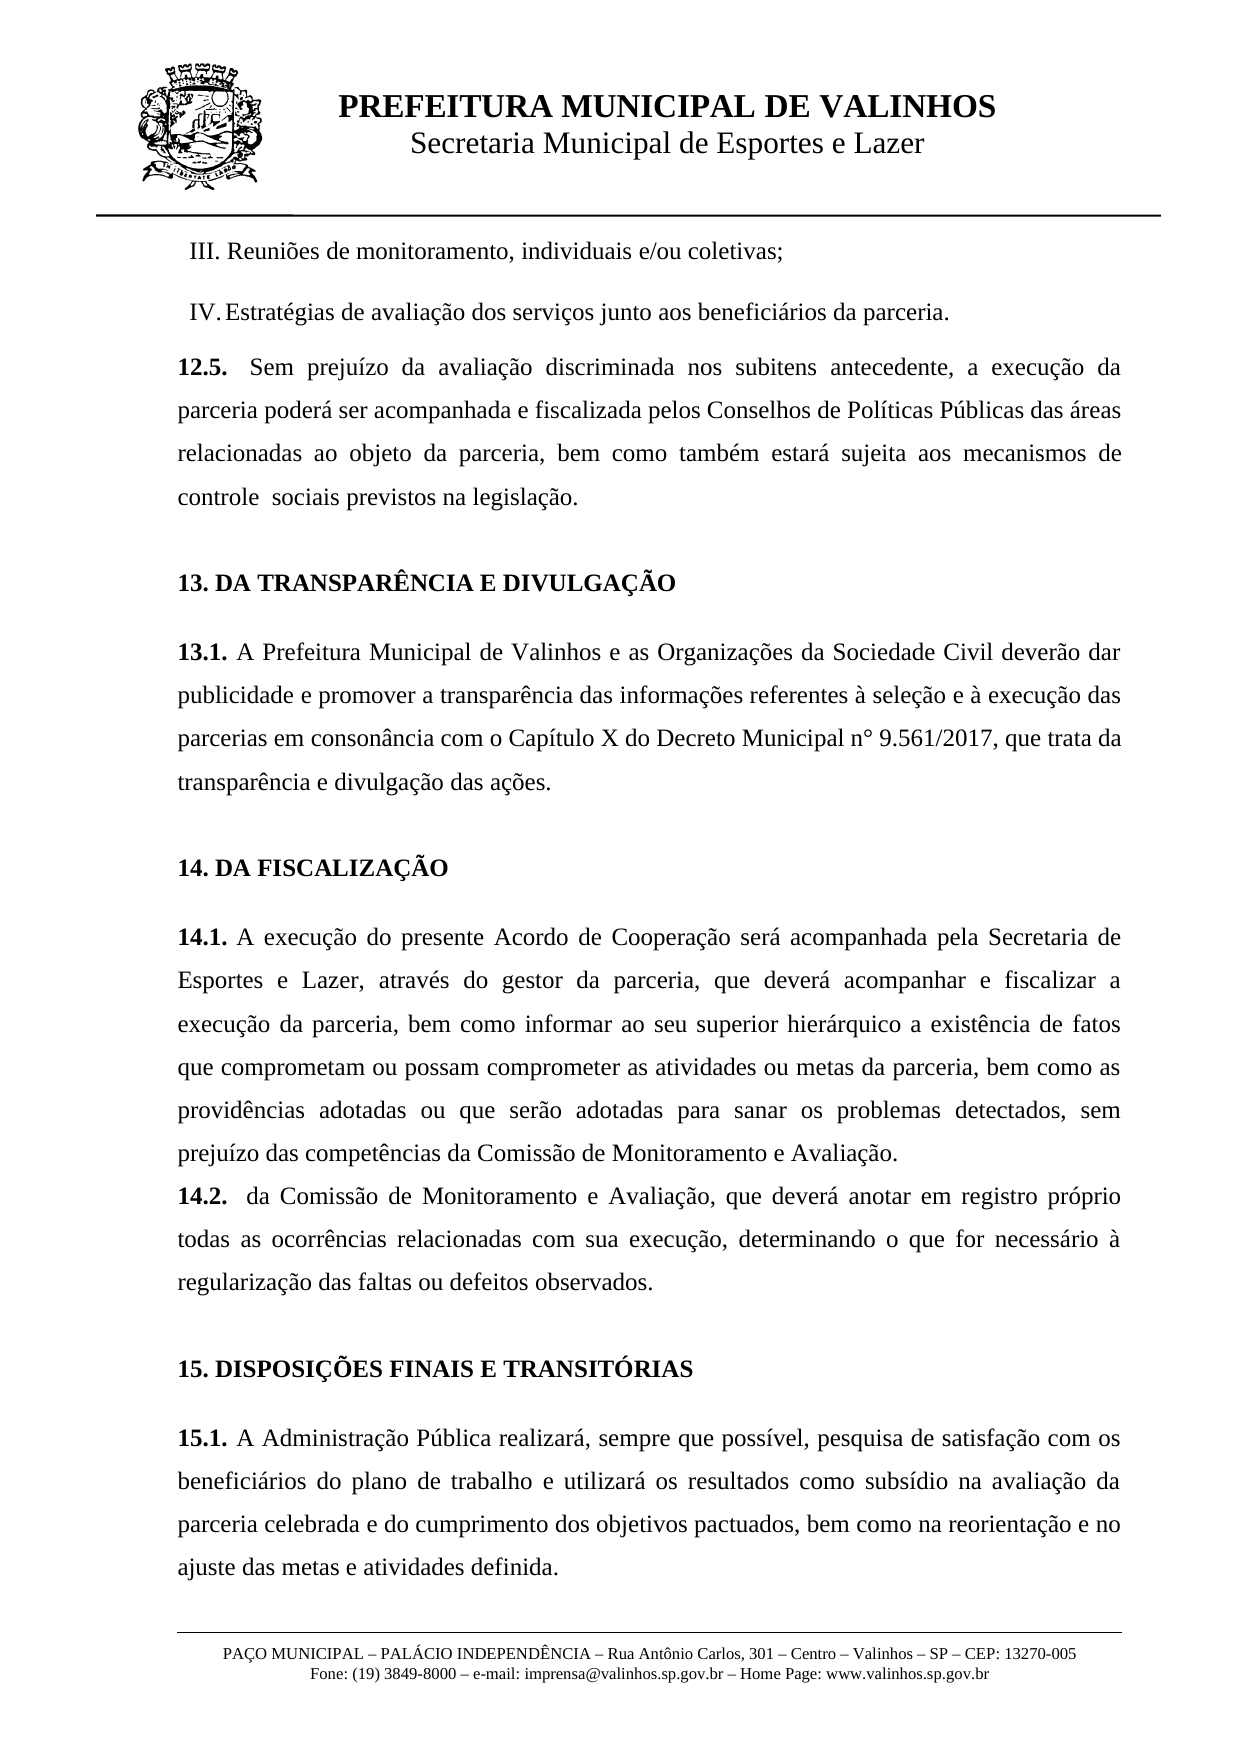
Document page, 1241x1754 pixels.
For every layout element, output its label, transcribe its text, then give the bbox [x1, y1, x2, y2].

subtitle DISPOSIÇÕES FINAIS E TRANSITÓRIAS [177, 1354, 1059, 1382]
list Reuniões de monitoramento, individuais e/ou coletivas; [189, 236, 1122, 265]
list da Comissão de Monitoramento e Avaliação, que deverá anotar em registro próprio todas as ocorrências relacionadas com sua execução, determinando o que for necessário à regularização das faltas ou defeitos observados. [177, 1181, 1122, 1296]
subtitle DA FISCALIZAÇÃO [177, 853, 1059, 882]
list Sem prejuízo da avaliação discriminada nos subitens antecedente, a execução da parceria poderá ser acompanhada e fiscalizada pelos Conselhos de Políticas Públicas das áreas relacionadas ao objeto da parceria, bem como também estará sujeita aos mecanismos de controle sociais previstos na legislação. [177, 352, 1122, 510]
list A Prefeitura Municipal de Valinhos e as Organizações da Sociedade Civil deverão dar publicidade e promover a transparência das informações referentes à seleção e à execução das parcerias em consonância com o Capítulo X do Decreto Municipal n° 9.561/2017, que trata da transparência e divulgação das ações. [177, 637, 1122, 795]
list Estratégias de avaliação dos serviços junto aos beneficiários da parceria. [189, 297, 1122, 326]
list A Administração Pública realizará, sempre que possível, pesquisa de satisfação com os beneficiários do plano de trabalho e utilizará os resultados como subsídio na avaliação da parceria celebrada e do cumprimento dos objetivos pactuados, bem como na reorientação e no ajuste das metas e atividades definida. [177, 1423, 1122, 1581]
picture [137, 57, 263, 193]
list A execução do presente Acordo de Cooperação será acompanhada pela Secretaria de Esportes e Lazer, através do gestor da parceria, que deverá acompanhar e fiscalizar a execução da parceria, bem como informar ao seu superior hierárquico a existência de fatos que comprometam ou possam comprometer as atividades ou metas da parceria, bem como as providências adotadas ou que serão adotadas para sanar os problemas detectados, sem prejuízo das competências da Comissão de Monitoramento e Avaliação. [177, 922, 1122, 1167]
subtitle DA TRANSPARÊNCIA E DIVULGAÇÃO [177, 568, 1059, 597]
